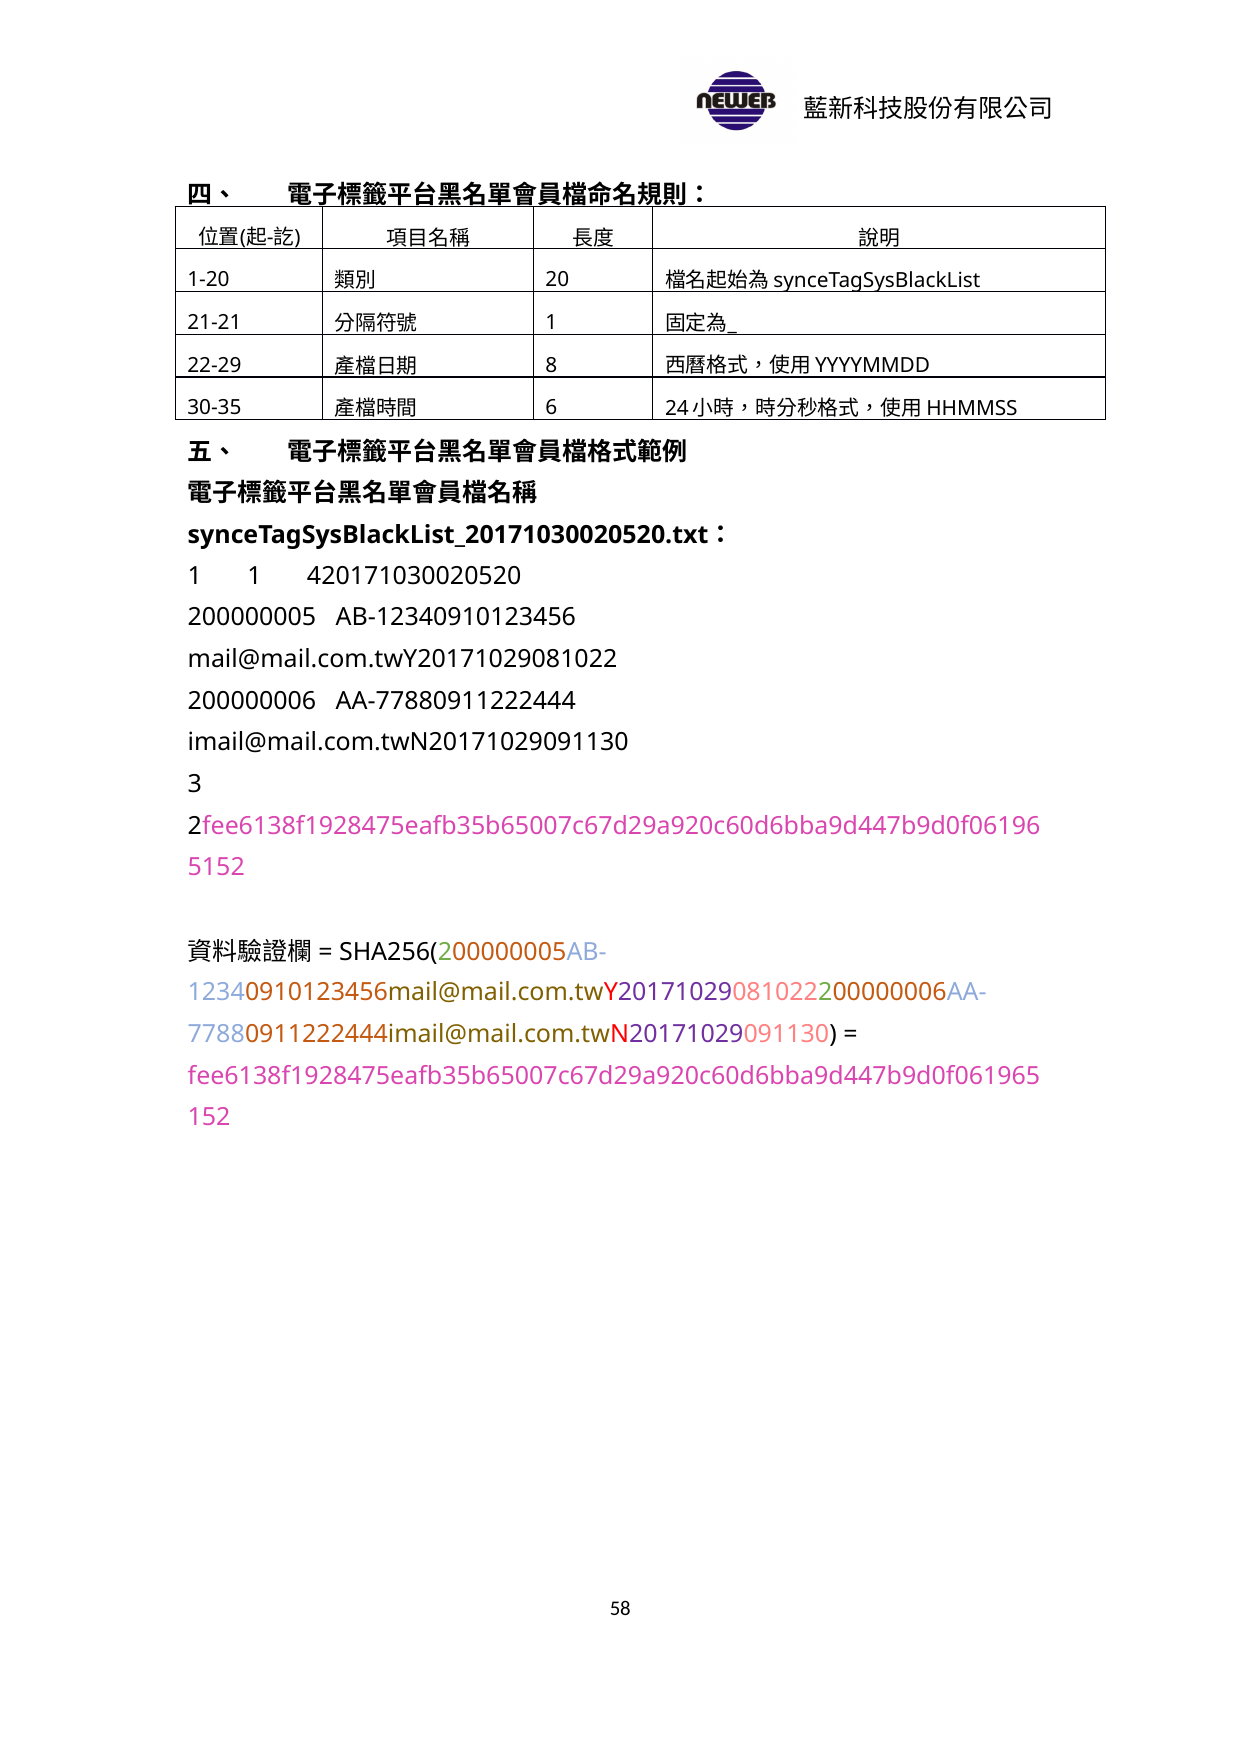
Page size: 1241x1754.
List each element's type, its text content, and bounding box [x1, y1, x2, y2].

table_header 位置(起-訖) [176, 207, 322, 248]
table_header 說明 [653, 207, 1105, 248]
table_cell 檔名起始為synceTagSysBlackList [653, 249, 1105, 291]
table_cell 22-29 [176, 335, 322, 376]
text 200000006 AA-77880911222444 imail@mail.com.twN20171029091130 [187, 670, 1053, 753]
table_cell 固定為_ [653, 292, 1105, 334]
table_header 項目名稱 [323, 207, 533, 248]
table_cell 類別 [323, 249, 533, 291]
text 200000005 AB-12340910123456 mail@mail.com.twY20171029081022 [187, 587, 1053, 670]
text 1 1 420171030020520 [187, 545, 1053, 587]
table_cell 21-21 [176, 292, 322, 334]
table_cell 分隔符號 [323, 292, 533, 334]
list 電子標籤平台黑名單會員檔命名規則： [187, 164, 1053, 206]
table_cell 1 [534, 292, 652, 334]
picture [678, 57, 799, 146]
table_header 長度 [534, 207, 652, 248]
table_cell 20 [534, 249, 652, 291]
table_cell 24小時，時分秒格式，使用HHMMSS [653, 378, 1105, 419]
text 3 2fee6138f1928475eafb35b65007c67d29a920c60d6bba9d447b9d0f061965152 [187, 753, 1053, 878]
table_cell 8 [534, 335, 652, 376]
table_cell 30-35 [176, 378, 322, 419]
text 資料驗證欄 = SHA256(200000005AB-12340910123456mail@mail.com.twY20171029081022200000006AA-77880911222444imail@mail.com.twN20171029091130) = fee6138f1928475eafb35b65007c67d29a920c60d6bba9d447b9d0f061965152 [187, 920, 1053, 1128]
table_cell 產檔時間 [323, 378, 533, 419]
table_cell 6 [534, 378, 652, 419]
table_cell 1-20 [176, 249, 322, 291]
list 電子標籤平台黑名單會員檔格式範例 [187, 420, 1053, 462]
table_cell 產檔日期 [323, 335, 533, 376]
text 電子標籤平台黑名單會員檔名稱synceTagSysBlackList_20171030020520.txt： [187, 462, 1053, 545]
table_cell 西曆格式，使用YYYYMMDD [653, 335, 1105, 376]
